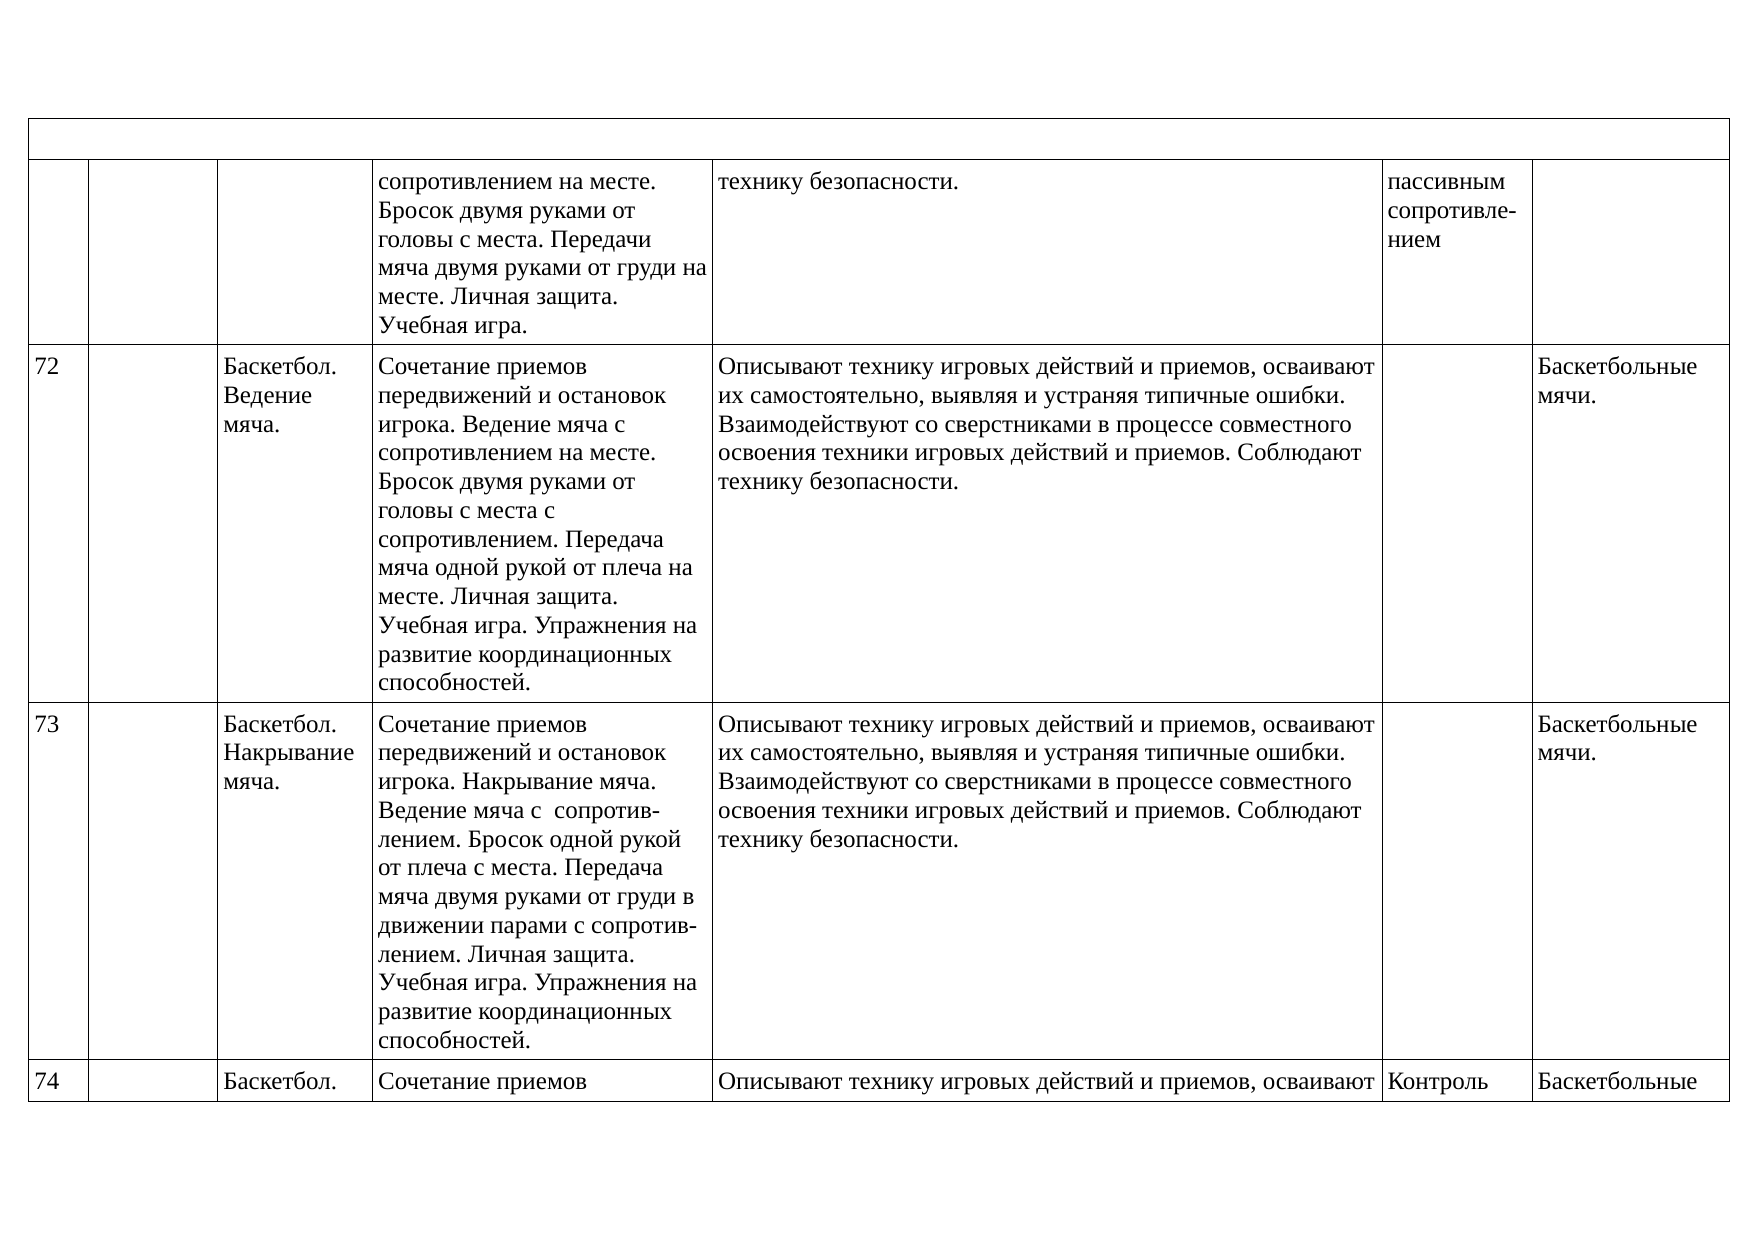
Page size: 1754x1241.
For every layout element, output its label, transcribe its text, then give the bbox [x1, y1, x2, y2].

table_cell пассивным сопротивле-нием [1383, 160, 1532, 344]
table_cell Баскетбольные [1533, 1060, 1729, 1101]
table_cell [29, 160, 88, 344]
table_cell Сочетание приемов [373, 1060, 712, 1101]
table_cell [89, 703, 217, 1059]
table_cell [1383, 345, 1532, 702]
table_cell Описывают технику игровых действий и приемов, осваивают их самостоятельно, выявляя и устраняя типичные ошибки. Взаимодействуют со сверстниками в процессе совместного освоения техники игровых действий и приемов. Соблюдают технику безопасности. [713, 345, 1382, 702]
table_cell Баскетбольные мячи. [1533, 345, 1729, 702]
table_cell Сочетание приемов передвижений и остановок игрока. Накрывание мяча. Ведение мяча с сопротив-лением. Бросок одной рукой от плеча с места. Передача мяча двумя руками от груди в движении парами с сопротив-лением. Личная защита. Учебная игра. Упражнения на развитие координационных способностей. [373, 703, 712, 1059]
table_cell [89, 345, 217, 702]
table_cell [89, 1060, 217, 1101]
table_cell [89, 160, 217, 344]
table_cell Описывают технику игровых действий и приемов, осваивают их самостоятельно, выявляя и устраняя типичные ошибки. Взаимодействуют со сверстниками в процессе совместного освоения техники игровых действий и приемов. Соблюдают технику безопасности. [713, 703, 1382, 1059]
table_cell 73 [29, 703, 88, 1059]
table_cell [1383, 703, 1532, 1059]
table_cell Баскетбол. [218, 1060, 372, 1101]
table_cell Описывают технику игровых действий и приемов, осваивают [713, 1060, 1382, 1101]
table_cell Баскетбол. Ведение мяча. [218, 345, 372, 702]
table_cell Сочетание приемов передвижений и остановок игрока. Ведение мяча с сопротивлением на месте. Бросок двумя руками от головы с места с сопротивлением. Передача мяча одной рукой от плеча на месте. Личная защита. Учебная игра. Упражнения на развитие координационных способностей. [373, 345, 712, 702]
table_cell Контроль [1383, 1060, 1532, 1101]
table_cell Баскетбол. Накрывание мяча. [218, 703, 372, 1059]
table_cell 72 [29, 345, 88, 702]
table_cell 74 [29, 1060, 88, 1101]
table_cell Баскетбольные мячи. [1533, 703, 1729, 1059]
table_cell [218, 160, 372, 344]
table_cell [1533, 160, 1729, 344]
table_cell технику безопасности. [713, 160, 1382, 344]
table_header [29, 119, 1729, 159]
table_cell сопротивлением на месте. Бросок двумя руками от головы с места. Передачи мяча двумя руками от груди на месте. Личная защита. Учебная игра. [373, 160, 712, 344]
